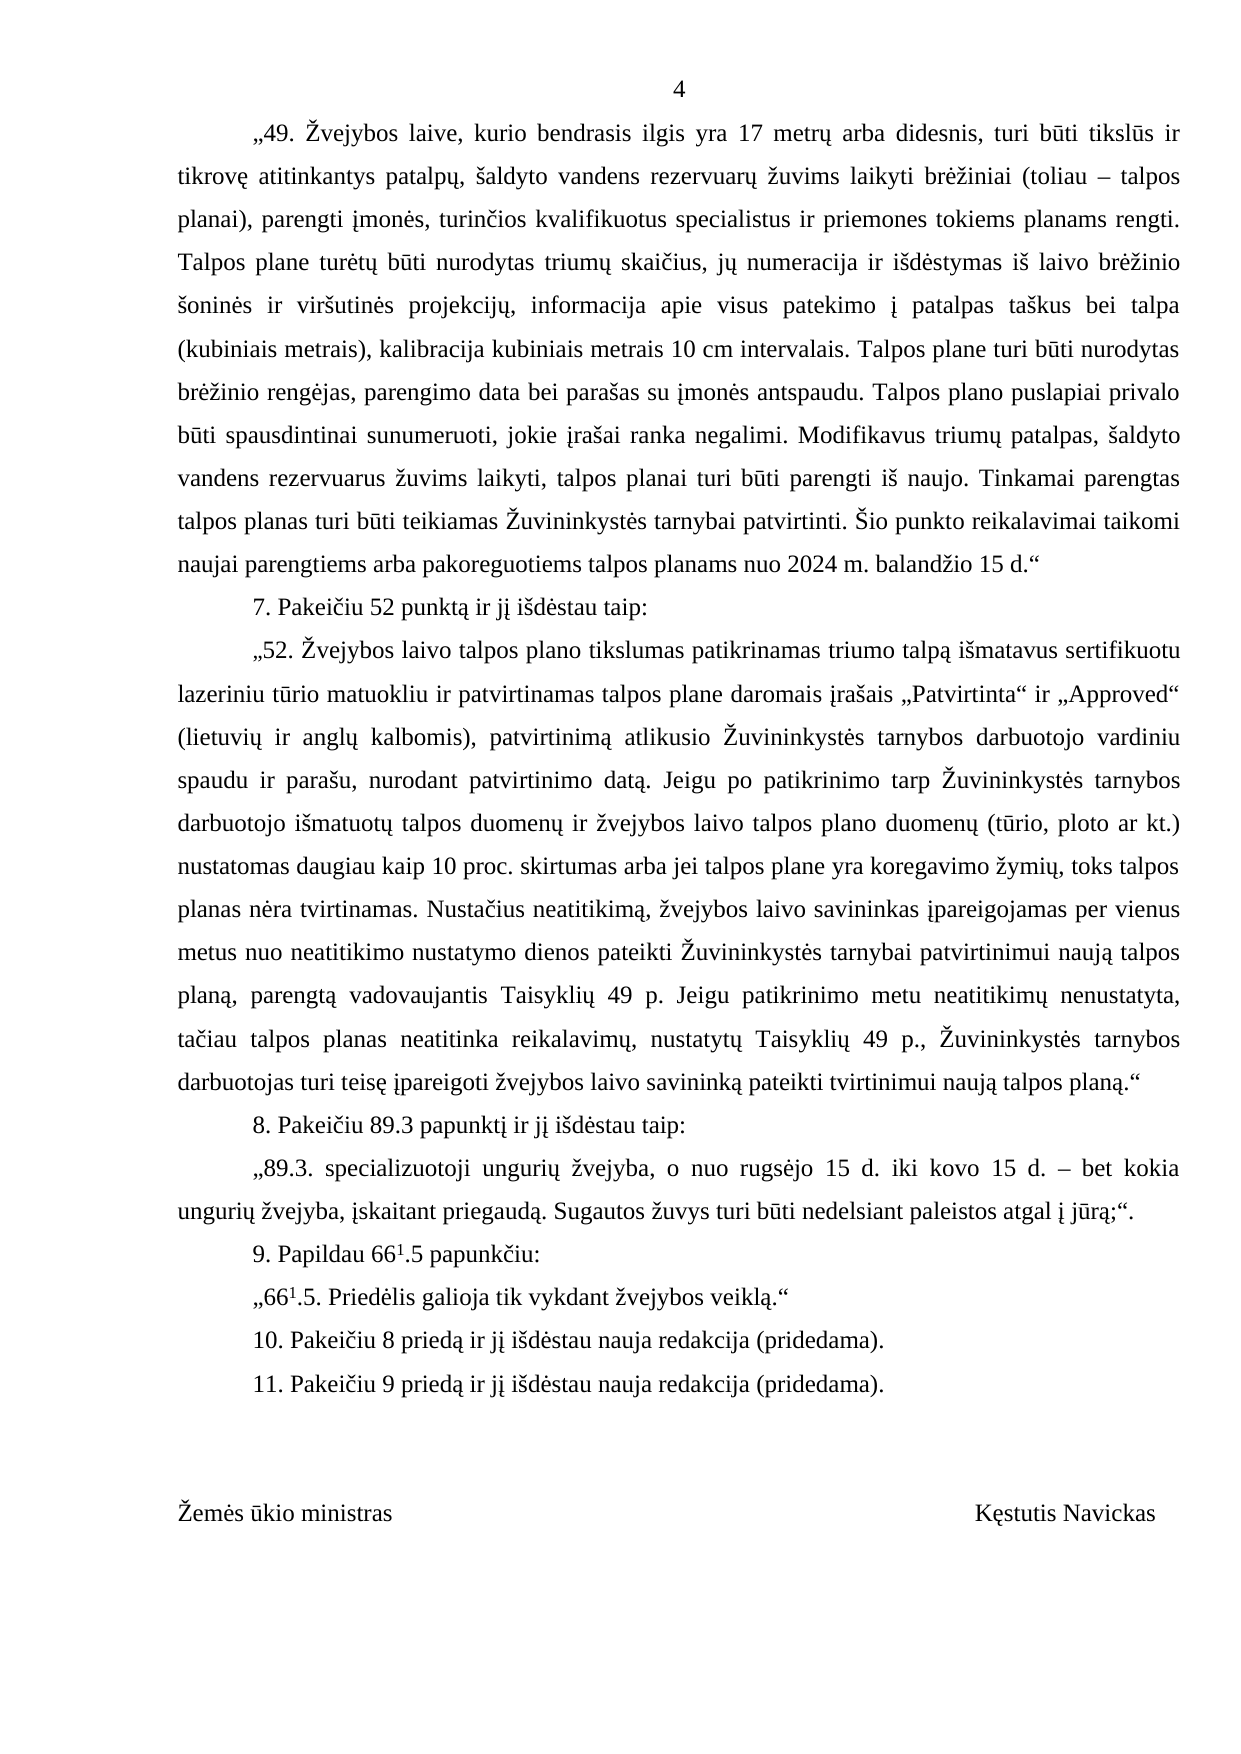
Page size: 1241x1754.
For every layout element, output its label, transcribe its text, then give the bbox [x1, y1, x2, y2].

text „52. Žvejybos laivo talpos plano tikslumas patikrinamas triumo talpą išmatavus sertifikuotu lazeriniu tūrio matuokliu ir patvirtinamas talpos plane daromais įrašais „Patvirtinta“ ir „Approved“ (lietuvių ir anglų kalbomis), patvirtinimą atlikusio Žuvininkystės tarnybos darbuotojo vardiniu spaudu ir parašu, nurodant patvirtinimo datą. Jeigu po patikrinimo tarp Žuvininkystės tarnybos darbuotojo išmatuotų talpos duomenų ir žvejybos laivo talpos plano duomenų (tūrio, ploto ar kt.) nustatomas daugiau kaip 10 proc. skirtumas arba jei talpos plane yra koregavimo žymių, toks talpos planas nėra tvirtinamas. Nustačius neatitikimą, žvejybos laivo savininkas įpareigojamas per vienus metus nuo neatitikimo nustatymo dienos pateikti Žuvininkystės tarnybai patvirtinimui naują talpos planą, parengtą vadovaujantis Taisyklių 49 p. Jeigu patikrinimo metu neatitikimų nenustatyta, tačiau talpos planas neatitinka reikalavimų, nustatytų Taisyklių 49 p., Žuvininkystės tarnybos darbuotojas turi teisę įpareigoti žvejybos laivo savininką pateikti tvirtinimui naują talpos planą.“ [177, 636, 1181, 1096]
text 10. Pakeičiu 8 priedą ir jį išdėstau nauja redakcija (pridedama). [177, 1326, 1181, 1354]
text 7. Pakeičiu 52 punktą ir jį išdėstau taip: [177, 592, 1181, 621]
text Žemės ūkio ministras Kęstutis Navickas [177, 1498, 1181, 1527]
text 8. Pakeičiu 89.3 papunktį ir jį išdėstau taip: [177, 1110, 1181, 1139]
text „89.3. specializuotoji ungurių žvejyba, o nuo rugsėjo 15 d. iki kovo 15 d. – bet kokia ungurių žvejyba, įskaitant priegaudą. Sugautos žuvys turi būti nedelsiant paleistos atgal į jūrą;“. [177, 1153, 1181, 1225]
text „661.5. Priedėlis galioja tik vykdant žvejybos veiklą.“ [177, 1282, 1181, 1311]
text 9. Papildau 661.5 papunkčiu: [177, 1239, 1181, 1268]
text 11. Pakeičiu 9 priedą ir jį išdėstau nauja redakcija (pridedama). [177, 1369, 1181, 1397]
text „49. Žvejybos laive, kurio bendrasis ilgis yra 17 metrų arba didesnis, turi būti tikslūs ir tikrovę atitinkantys patalpų, šaldyto vandens rezervuarų žuvims laikyti brėžiniai (toliau – talpos planai), parengti įmonės, turinčios kvalifikuotus specialistus ir priemones tokiems planams rengti. Talpos plane turėtų būti nurodytas triumų skaičius, jų numeracija ir išdėstymas iš laivo brėžinio šoninės ir viršutinės projekcijų, informacija apie visus patekimo į patalpas taškus bei talpa (kubiniais metrais), kalibracija kubiniais metrais 10 cm intervalais. Talpos plane turi būti nurodytas brėžinio rengėjas, parengimo data bei parašas su įmonės antspaudu. Talpos plano puslapiai privalo būti spausdintinai sunumeruoti, jokie įrašai ranka negalimi. Modifikavus triumų patalpas, šaldyto vandens rezervuarus žuvims laikyti, talpos planai turi būti parengti iš naujo. Tinkamai parengtas talpos planas turi būti teikiamas Žuvininkystės tarnybai patvirtinti. Šio punkto reikalavimai taikomi naujai parengtiems arba pakoreguotiems talpos planams nuo 2024 m. balandžio 15 d.“ [177, 118, 1181, 578]
